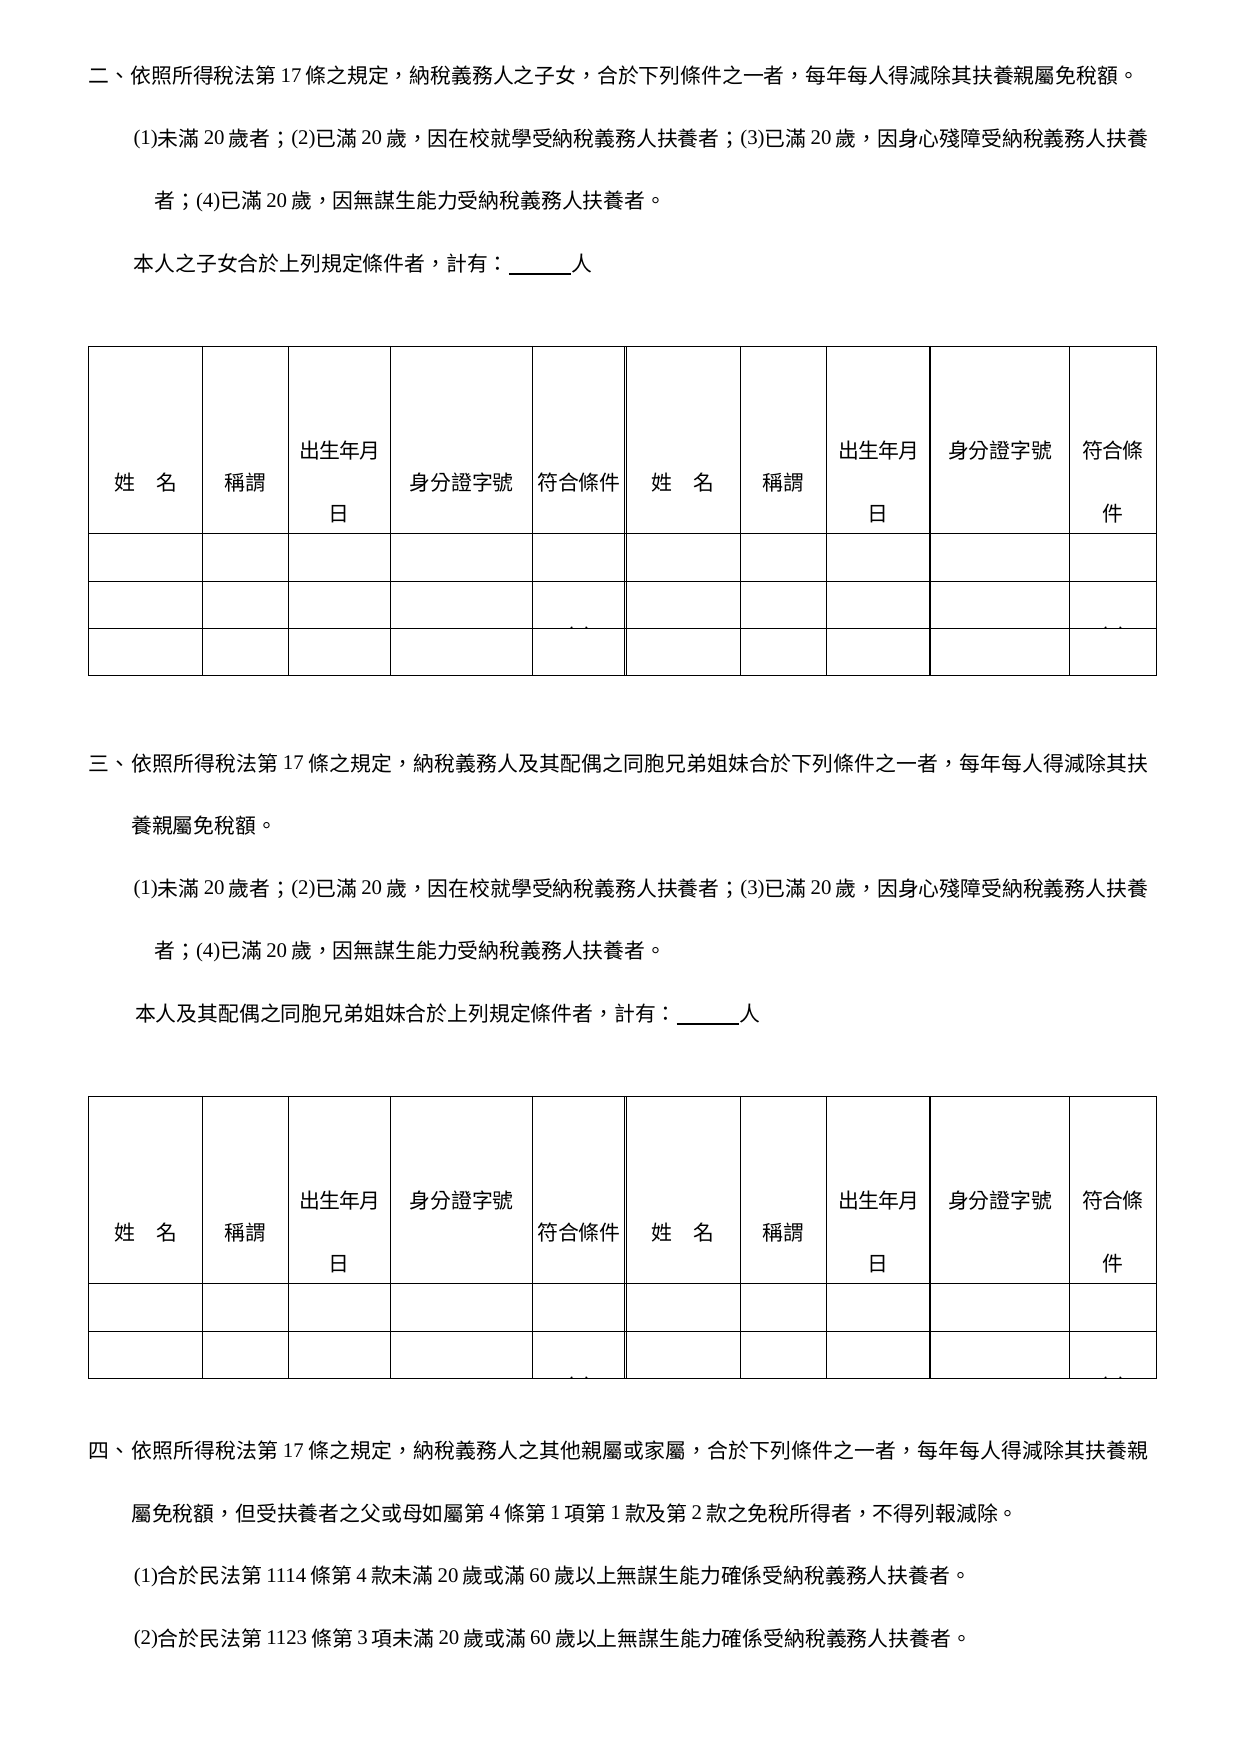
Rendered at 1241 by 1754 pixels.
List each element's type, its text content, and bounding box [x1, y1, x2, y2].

table_cell （ ） [1070, 1332, 1156, 1378]
table_cell [931, 582, 1069, 628]
table_cell [627, 534, 740, 581]
table_cell （ ） [533, 534, 624, 581]
table_cell [741, 1284, 826, 1331]
text 四、依照所得稅法第17條之規定，納稅義務人之其他親屬或家屬，合於下列條件之一者，每年每人得減除其扶養親屬免稅額，但受扶養者之父或母如屬第4條第1項第1款及第2款之免稅所得者，不得列報減除。 [89, 1408, 1152, 1533]
table_cell [289, 534, 390, 581]
table_cell [827, 1284, 929, 1331]
table_header 符合條件 [533, 1097, 624, 1283]
table_cell [391, 582, 532, 628]
table_cell （ ） [1070, 534, 1156, 581]
table_header 身分證字號 [391, 347, 532, 533]
table_cell （ ） [533, 1284, 624, 1331]
table_header 稱謂 [741, 347, 826, 533]
table_cell [627, 1332, 740, 1378]
table_cell [741, 582, 826, 628]
table_cell [741, 629, 826, 675]
table_cell [89, 629, 202, 675]
table_header 身分證字號 [931, 1097, 1069, 1283]
table_cell [391, 1332, 532, 1378]
table_header 稱謂 [203, 1097, 288, 1283]
table_cell [627, 1284, 740, 1331]
table_header 身分證字號 [391, 1097, 532, 1283]
table_header 出生年月日 [827, 347, 929, 533]
table_cell [289, 1332, 390, 1378]
table_cell [741, 534, 826, 581]
table_cell [627, 582, 740, 628]
table_header 出生年月日 [827, 1097, 929, 1283]
table_cell [391, 1284, 532, 1331]
table_cell （ ） [1070, 1284, 1156, 1331]
table_header 姓 名 [627, 1097, 740, 1283]
text 者；(4)已滿20歲，因無謀生能力受納稅義務人扶養者。 [154, 908, 1152, 971]
table_header 稱謂 [741, 1097, 826, 1283]
table_cell [203, 582, 288, 628]
table_cell [931, 1284, 1069, 1331]
table_cell [203, 534, 288, 581]
table_header 稱謂 [203, 347, 288, 533]
table_header 姓 名 [89, 347, 202, 533]
text 本人及其配偶之同胞兄弟姐妹合於上列規定條件者，計有： 人 [89, 971, 1152, 1033]
table_cell [391, 534, 532, 581]
table_cell [289, 629, 390, 675]
text (2)合於民法第1123條第3項未滿20歲或滿60歲以上無謀生能力確係受納稅義務人扶養者。 [133, 1596, 1152, 1658]
text (1)未滿20歲者；(2)已滿20歲，因在校就學受納稅義務人扶養者；(3)已滿20歲，因身心殘障受納稅義務人扶養 [133, 96, 1152, 158]
table_header 符合條件 [1070, 347, 1156, 533]
table_cell [203, 629, 288, 675]
text (1)合於民法第1114條第4款未滿20歲或滿60歲以上無謀生能力確係受納稅義務人扶養者。 [133, 1533, 1152, 1596]
table_cell （ ） [533, 1332, 624, 1378]
text 者；(4)已滿20歲，因無謀生能力受納稅義務人扶養者。 [154, 158, 1152, 221]
table_cell [89, 1284, 202, 1331]
table_cell [627, 629, 740, 675]
table_cell （ ） [533, 629, 624, 675]
table_cell [391, 629, 532, 675]
text 本人之子女合於上列規定條件者，計有： 人 [133, 221, 1152, 283]
table_cell [931, 534, 1069, 581]
table_header 出生年月日 [289, 347, 390, 533]
table_cell [741, 1332, 826, 1378]
table_cell [203, 1284, 288, 1331]
table_header 姓 名 [627, 347, 740, 533]
table_cell [89, 1332, 202, 1378]
table_cell [289, 1284, 390, 1331]
table_cell [827, 1332, 929, 1378]
table_cell [827, 534, 929, 581]
text (1)未滿20歲者；(2)已滿20歲，因在校就學受納稅義務人扶養者；(3)已滿20歲，因身心殘障受納稅義務人扶養 [133, 846, 1152, 908]
table_header 符合條件 [1070, 1097, 1156, 1283]
table_cell [827, 582, 929, 628]
table_header 身分證字號 [931, 347, 1069, 533]
table_cell [931, 629, 1069, 675]
table_header 姓 名 [89, 1097, 202, 1283]
table_cell [203, 1332, 288, 1378]
table_cell （ ） [1070, 582, 1156, 628]
text 二、依照所得稅法第17條之規定，納稅義務人之子女，合於下列條件之一者，每年每人得減除其扶養親屬免稅額。 [89, 33, 1152, 96]
text 三、依照所得稅法第17條之規定，納稅義務人及其配偶之同胞兄弟姐妹合於下列條件之一者，每年每人得減除其扶養親屬免稅額。 [89, 721, 1152, 846]
table_cell [89, 534, 202, 581]
table_cell [931, 1332, 1069, 1378]
table_cell [89, 582, 202, 628]
table_cell [289, 582, 390, 628]
table_cell [827, 629, 929, 675]
table_header 符合條件 [533, 347, 624, 533]
table_cell （ ） [1070, 629, 1156, 675]
table_header 出生年月日 [289, 1097, 390, 1283]
table_cell （ ） [533, 582, 624, 628]
